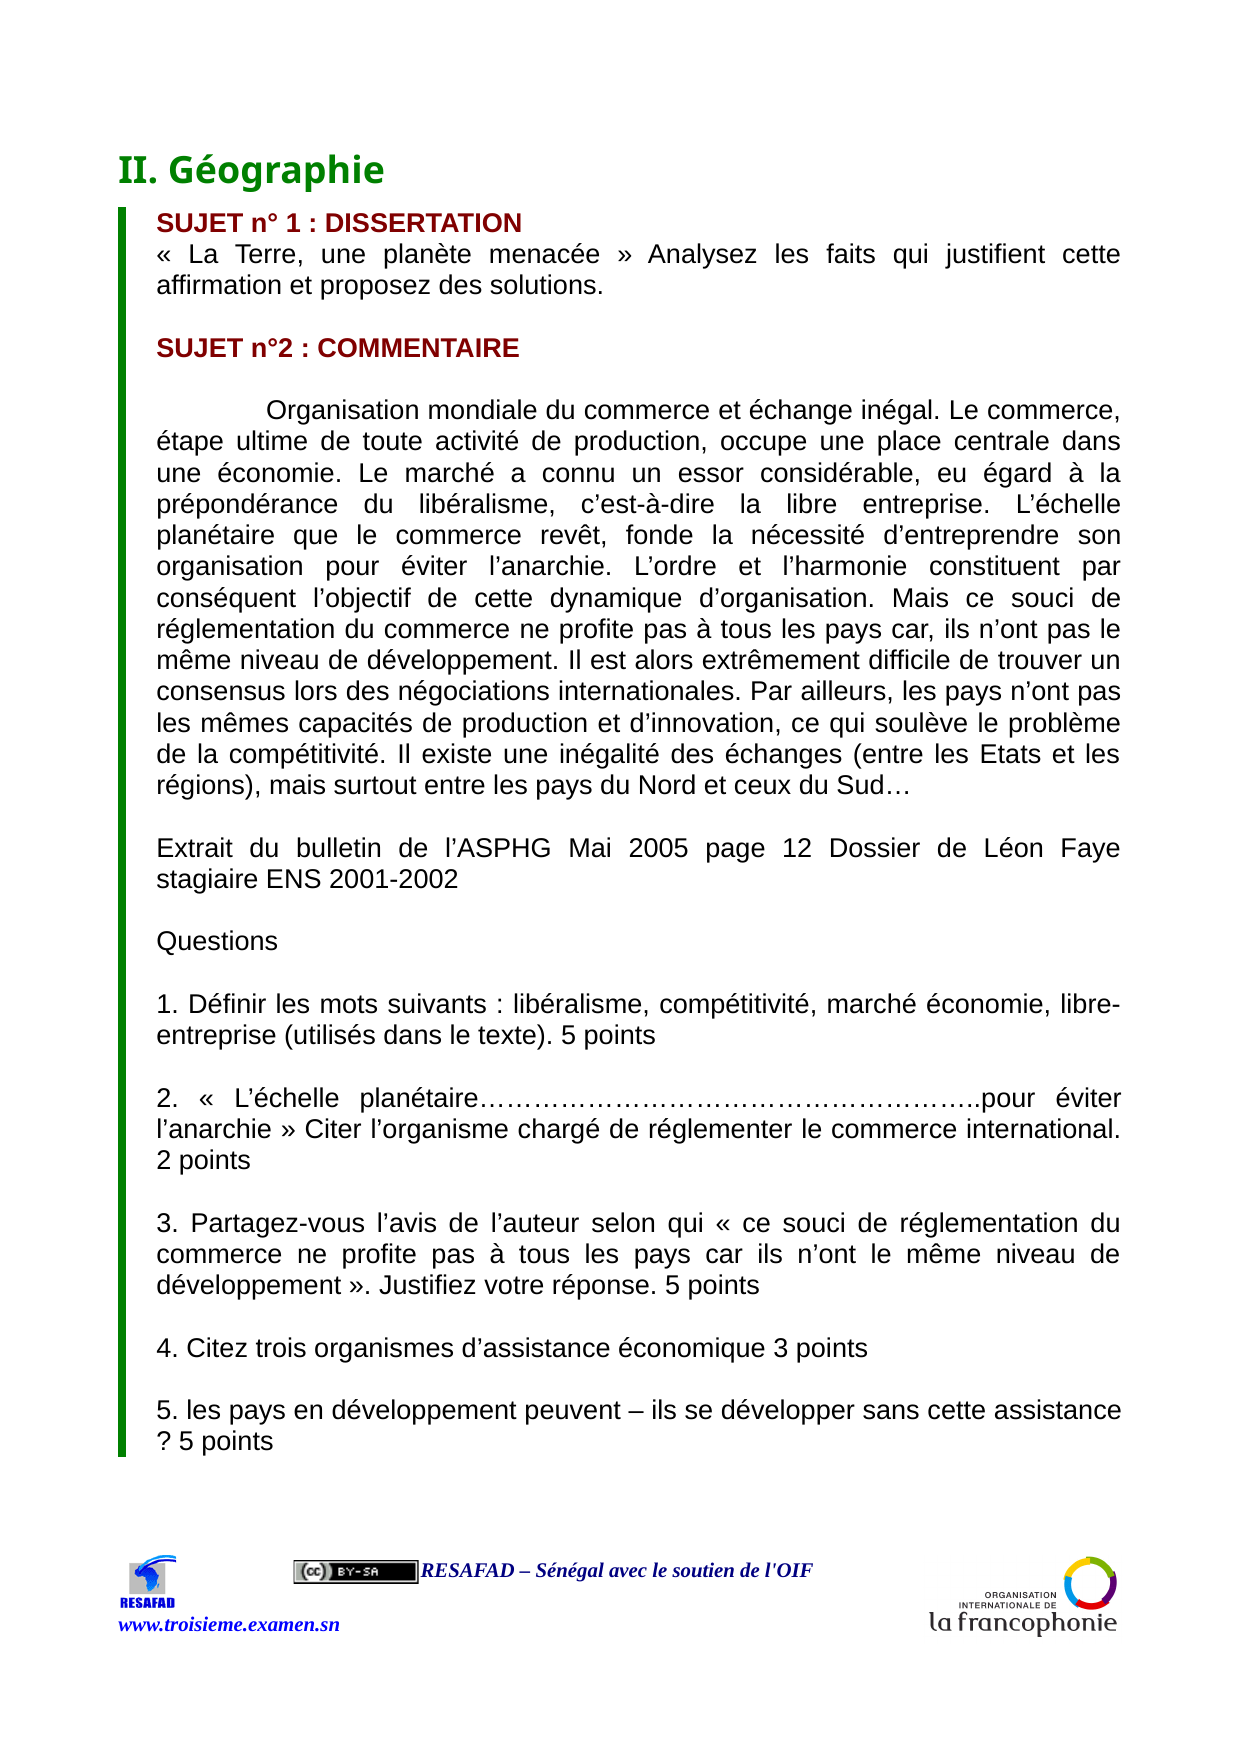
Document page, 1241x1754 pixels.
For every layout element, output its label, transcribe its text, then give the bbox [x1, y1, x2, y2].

text 4. Citez trois organismes d’assistance économique 3 points [126, 1332, 1122, 1363]
picture [120, 1555, 177, 1608]
text « La Terre, une planète menacée » Analysez les faits qui justifient cette affirmation et proposez des solutions. [126, 238, 1122, 300]
text SUJET n°2 : COMMENTAIRE [126, 332, 1122, 363]
picture [922, 1555, 1124, 1644]
text 5. les pays en développement peuvent – ils se développer sans cette assistance ? 5 points [126, 1394, 1122, 1457]
text 2. « L’échelle planétaire………………………………………………..pour éviter l’anarchie » Citer l’organisme chargé de réglementer le commerce international. 2 points [126, 1082, 1122, 1175]
text 3. Partagez-vous l’avis de l’auteur selon qui « ce souci de réglementation du commerce ne profite pas à tous les pays car ils n’ont le même niveau de développement ». Justifiez votre réponse. 5 points [126, 1207, 1122, 1300]
text Questions [126, 925, 1122, 957]
text Extrait du bulletin de l’ASPHG Mai 2005 page 12 Dossier de Léon Faye stagiaire ENS 2001-2002 [126, 832, 1122, 894]
picture [293, 1560, 419, 1584]
text 1. Définir les mots suivants : libéralisme, compétitivité, marché économie, libre-entreprise (utilisés dans le texte). 5 points [126, 988, 1122, 1050]
subtitle II. Géographie [118, 143, 1122, 194]
text Organisation mondiale du commerce et échange inégal. Le commerce, étape ultime de toute activité de production, occupe une place centrale dans une économie. Le marché a connu un essor considérable, eu égard à la prépondérance du libéralisme, c’est-à-dire la libre entreprise. L’échelle planétaire que le commerce revêt, fonde la nécessité d’entreprendre son organisation pour éviter l’anarchie. L’ordre et l’harmonie constituent par conséquent l’objectif de cette dynamique d’organisation. Mais ce souci de réglementation du commerce ne profite pas à tous les pays car, ils n’ont pas le même niveau de développement. Il est alors extrêmement difficile de trouver un consensus lors des négociations internationales. Par ailleurs, les pays n’ont pas les mêmes capacités de production et d’innovation, ce qui soulève le problème de la compétitivité. Il existe une inégalité des échanges (entre les Etats et les régions), mais surtout entre les pays du Nord et ceux du Sud… [126, 394, 1122, 800]
text SUJET n° 1 : DISSERTATION [126, 207, 1122, 238]
